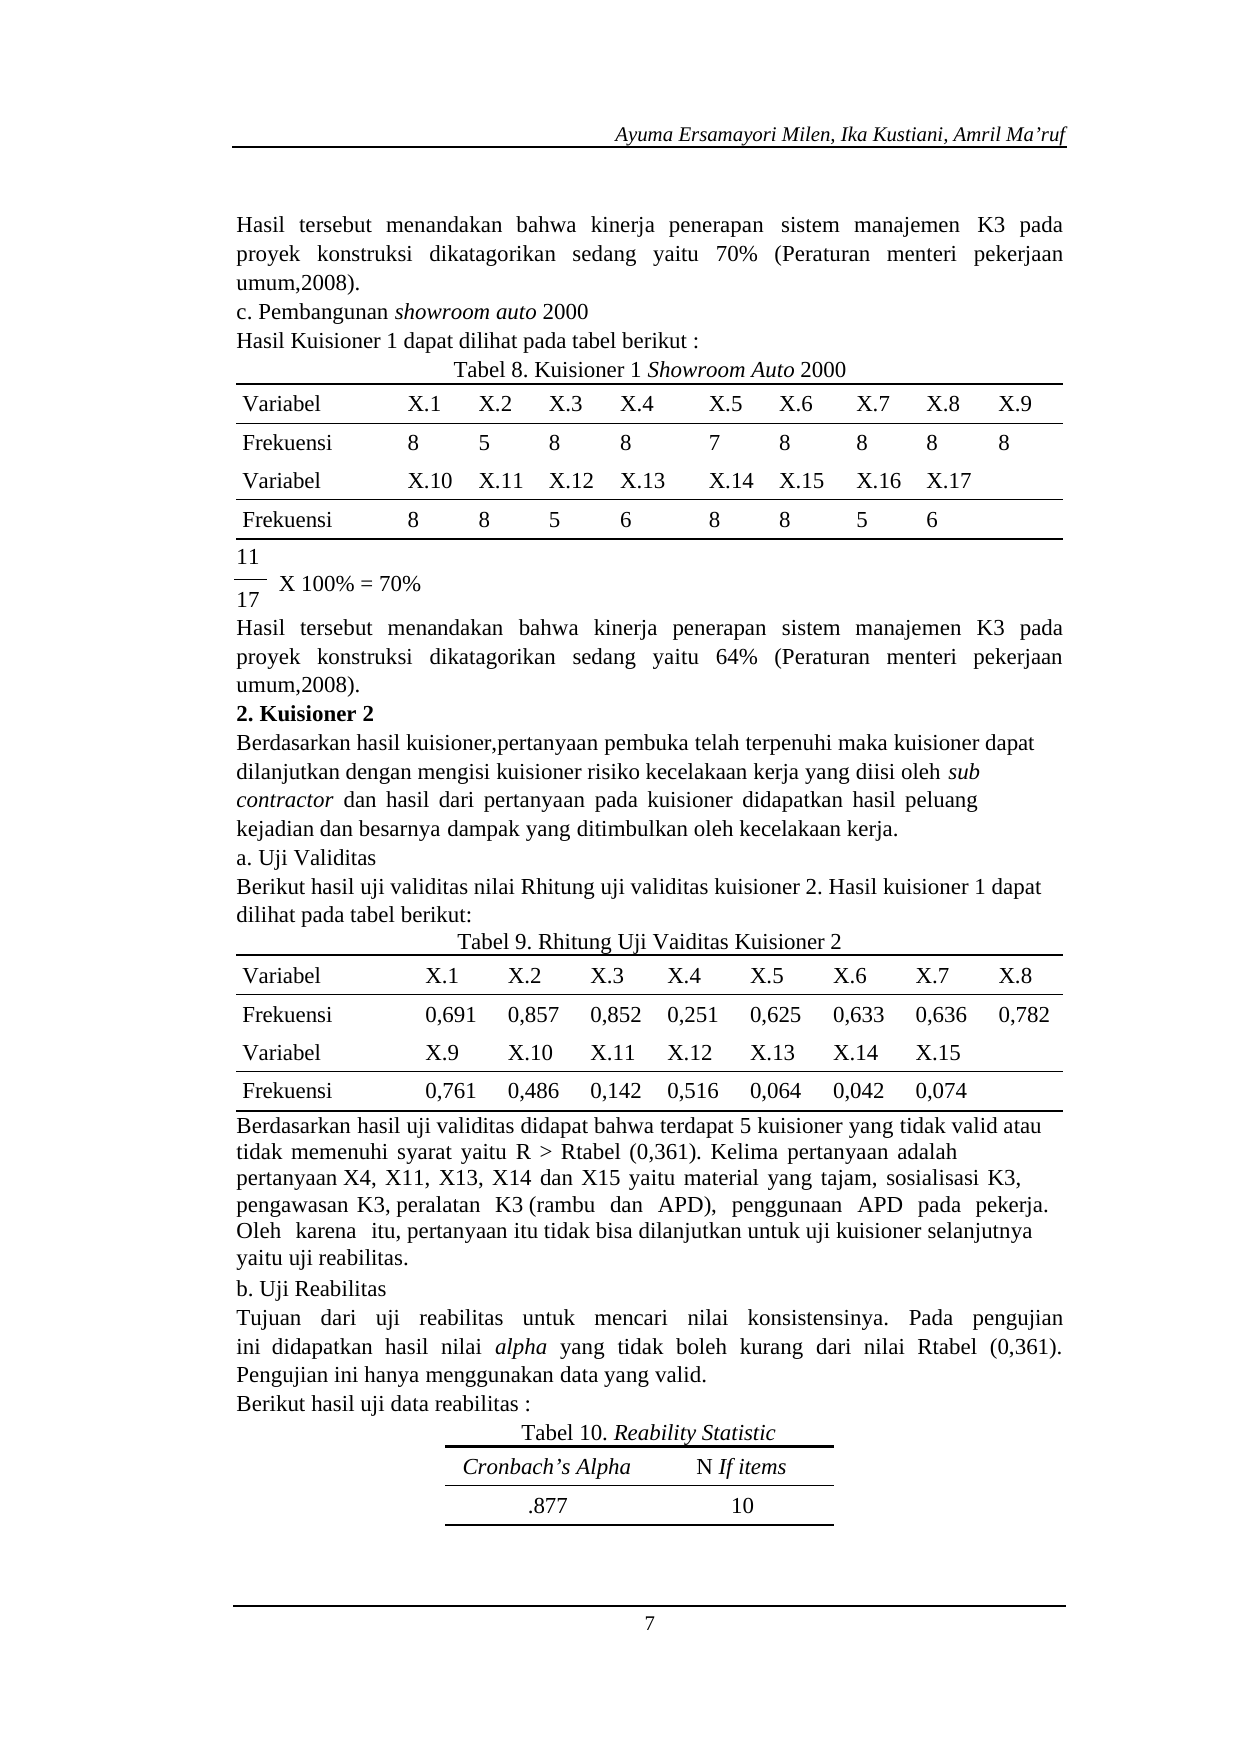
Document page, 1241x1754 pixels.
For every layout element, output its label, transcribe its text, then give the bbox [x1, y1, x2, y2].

table_header X.1 [419, 956, 502, 994]
table_cell X.13 [744, 1033, 827, 1071]
table_cell 8 [614, 424, 703, 461]
table_cell 10 [650, 1486, 834, 1524]
text Tabel 8. Kuisioner 1 Showroom Auto 2000 [236, 354, 1063, 383]
table_header N If items [650, 1448, 834, 1485]
table_cell 0,142 [585, 1072, 661, 1110]
table_header X.4 [661, 956, 744, 994]
table_cell 0,857 [502, 995, 584, 1033]
table_cell 0,042 [827, 1072, 910, 1110]
text b. Uji Reabilitas [236, 1270, 1063, 1302]
table_cell 6 [614, 500, 703, 538]
table_cell Frekuensi [236, 500, 401, 538]
text Berdasarkan hasil kuisioner,pertanyaan pembuka telah terpenuhi maka kuisioner dapat dilanjutkan dengan mengisi kuisioner risiko kecelakaan kerja yang diisi oleh sub contractor dan hasil dari pertanyaan pada kuisioner didapatkan hasil peluang kejadian dan besarnya dampak yang ditimbulkan oleh kecelakaan kerja. [236, 727, 1063, 842]
table_cell 8 [401, 500, 473, 538]
table_header X.6 [827, 956, 910, 994]
table_header X.5 [744, 956, 827, 994]
table_header X.6 [773, 385, 850, 423]
table_cell Variabel [236, 461, 401, 499]
table_cell 0,516 [661, 1072, 744, 1110]
table_cell 0,625 [744, 995, 827, 1033]
table_cell 0,251 [661, 995, 744, 1033]
table_cell 8 [703, 500, 773, 538]
table_cell X.16 [850, 461, 921, 499]
text Tabel 10. Reability Statistic [236, 1417, 1063, 1445]
table_cell 0,064 [744, 1072, 827, 1110]
table_cell 0,633 [827, 995, 910, 1033]
table_header X.3 [585, 956, 661, 994]
table_header Cronbach’s Alpha [445, 1448, 650, 1485]
table_cell 6 [921, 500, 1063, 538]
table_cell 8 [921, 424, 992, 461]
table_cell 8 [850, 424, 921, 461]
text Tujuan dari uji reabilitas untuk mencari nilai konsistensinya. Pada pengujian ini didapatkan hasil nilai alpha yang tidak boleh kurang dari nilai Rtabel (0,361). Pengujian ini hanya menggunakan data yang valid. [236, 1302, 1063, 1388]
list Tabel 9. Rhitung Uji Vaiditas Kuisioner 2 [236, 928, 1063, 954]
table_cell 0,636 [910, 995, 992, 1033]
table_cell 7 [703, 424, 773, 461]
table_cell 0,761 [419, 1072, 502, 1110]
table_header X.4 [614, 385, 703, 423]
table_header X.5 [703, 385, 773, 423]
table_header Variabel [236, 956, 419, 994]
text 17 X 100% = 70% [236, 570, 1063, 613]
table_cell X.11 [585, 1033, 661, 1071]
text Berikut hasil uji data reabilitas : [236, 1388, 1063, 1417]
text a. Uji Validitas [236, 842, 1063, 870]
table_cell 0,782 [993, 995, 1063, 1033]
table_cell 0,074 [910, 1072, 1063, 1110]
table_cell 8 [993, 424, 1063, 461]
table_header X.8 [993, 956, 1063, 994]
table_cell X.17 [921, 461, 1063, 499]
table_cell X.9 [419, 1033, 502, 1071]
table_cell Frekuensi [236, 1072, 419, 1110]
table_cell X.11 [473, 461, 543, 499]
table_cell 0,486 [502, 1072, 584, 1110]
table_header X.3 [543, 385, 614, 423]
table_cell 8 [773, 500, 850, 538]
table_cell 0,691 [419, 995, 502, 1033]
table_header X.8 [921, 385, 992, 423]
table_cell X.13 [614, 461, 703, 499]
text 2. Kuisioner 2 [236, 698, 1063, 727]
table_cell 8 [773, 424, 850, 461]
table_cell 8 [401, 424, 473, 461]
table_header X.2 [502, 956, 584, 994]
table_cell X.10 [401, 461, 473, 499]
table_header Variabel [236, 385, 401, 423]
table_header X.1 [401, 385, 473, 423]
text Hasil tersebut menandakan bahwa kinerja penerapan sistem manajemen K3 pada proyek konstruksi dikatagorikan sedang yaitu 64% (Peraturan menteri pekerjaan umum,2008). [236, 613, 1063, 698]
table_cell Frekuensi [236, 424, 401, 461]
table_header X.7 [850, 385, 921, 423]
table_cell 8 [473, 500, 543, 538]
text Hasil tersebut menandakan bahwa kinerja penerapan sistem manajemen K3 pada proyek konstruksi dikatagorikan sedang yaitu 70% (Peraturan menteri pekerjaan umum,2008). [236, 209, 1063, 295]
table_cell X.15 [910, 1033, 1063, 1071]
table_header X.9 [993, 385, 1063, 423]
table_cell 5 [543, 500, 614, 538]
table_cell 8 [543, 424, 614, 461]
table_cell .877 [445, 1486, 650, 1524]
table_cell X.10 [502, 1033, 584, 1071]
table_cell X.14 [827, 1033, 910, 1071]
table_cell X.14 [703, 461, 773, 499]
text 11 [236, 540, 1063, 570]
table_cell X.12 [543, 461, 614, 499]
table_cell 5 [850, 500, 921, 538]
table_cell X.12 [661, 1033, 744, 1071]
table_header X.2 [473, 385, 543, 423]
text Berdasarkan hasil uji validitas didapat bahwa terdapat 5 kuisioner yang tidak valid atau tidak memenuhi syarat yaitu R > Rtabel (0,361). Kelima pertanyaan adalah pertanyaan X4, X11, X13, X14 dan X15 yaitu material yang tajam, sosialisasi K3, pengawasan K3, peralatan K3 (rambu dan APD), penggunaan APD pada pekerja. Oleh karena itu, pertanyaan itu tidak bisa dilanjutkan untuk uji kuisioner selanjutnya yaitu uji reabilitas. [236, 1112, 1063, 1270]
text Berikut hasil uji validitas nilai Rhitung uji validitas kuisioner 2. Hasil kuisioner 1 dapat dilihat pada tabel berikut: [236, 870, 1063, 928]
table_cell Frekuensi [236, 995, 419, 1033]
text Hasil Kuisioner 1 dapat dilihat pada tabel berikut : [236, 324, 1063, 354]
table_cell 5 [473, 424, 543, 461]
table_header X.7 [910, 956, 992, 994]
text c. Pembangunan showroom auto 2000 [236, 295, 1063, 324]
table_cell X.15 [773, 461, 850, 499]
table_cell Variabel [236, 1033, 419, 1071]
table_cell 0,852 [585, 995, 661, 1033]
